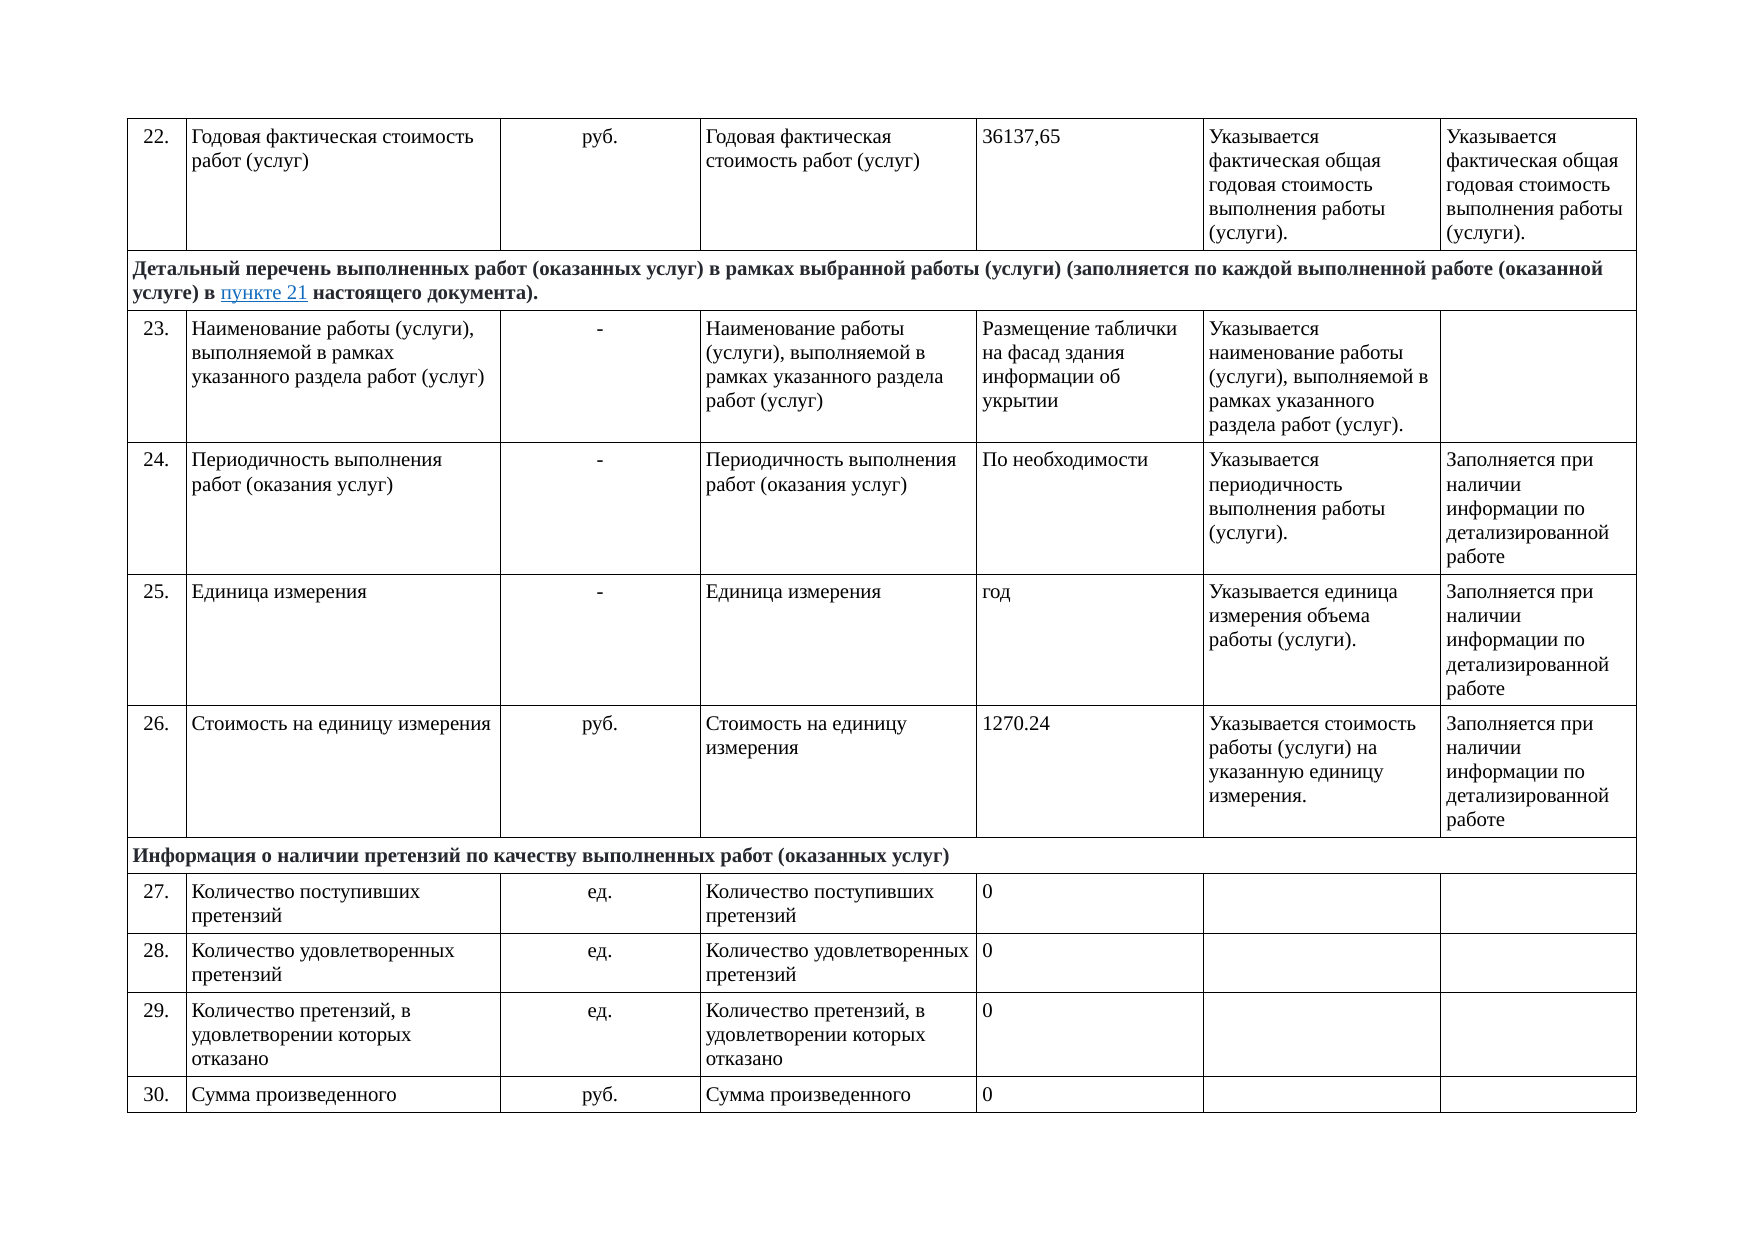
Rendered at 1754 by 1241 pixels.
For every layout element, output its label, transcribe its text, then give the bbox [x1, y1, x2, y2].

table_cell Наименование работы (услуги), выполняемой в рамках указанного раздела работ (услуг) [701, 311, 976, 442]
table_cell Количество удовлетворенных претензий [187, 934, 500, 992]
table_cell 27. [128, 874, 186, 932]
table_cell 30. [128, 1077, 186, 1112]
table_cell 29. [128, 993, 186, 1076]
table_cell [1441, 1077, 1636, 1112]
table_cell [1441, 934, 1636, 992]
table_cell Количество поступивших претензий [701, 874, 976, 932]
table_cell 25. [128, 575, 186, 705]
table_cell [1204, 993, 1440, 1076]
table_cell 1270,24 [977, 706, 1203, 837]
table_cell Стоимость на единицу измерения [187, 706, 500, 837]
table_cell Количество претензий, в удовлетворении которых отказано [701, 993, 976, 1076]
table_cell По необходимости [977, 443, 1203, 573]
table_cell ед. [501, 934, 700, 992]
table_cell Информация о наличии претензий по качеству выполненных работ (оказанных услуг) [128, 838, 1636, 873]
table_cell Указывается периодичность выполнения работы (услуги). [1204, 443, 1440, 573]
table_cell ед. [501, 874, 700, 932]
table_cell 36137,65 [977, 119, 1203, 250]
table_cell Детальный перечень выполненных работ (оказанных услуг) в рамках выбранной работы (услуги) (заполняется по каждой выполненной работе (оказанной услуге) в пункте 21 настоящего документа). [128, 251, 1636, 310]
table_cell руб. [501, 119, 700, 250]
table_cell Наименование работы (услуги), выполняемой в рамках указанного раздела работ (услуг) [187, 311, 500, 442]
table_cell [1204, 1077, 1440, 1112]
table_cell Стоимость на единицу измерения [701, 706, 976, 837]
table_cell Годовая фактическая стоимость работ (услуг) [701, 119, 976, 250]
table_cell Указывается фактическая общая годовая стоимость выполнения работы (услуги). [1204, 119, 1440, 250]
table_cell Указывается наименование работы (услуги), выполняемой в рамках указанного раздела работ (услуг). [1204, 311, 1440, 442]
table_cell Количество претензий, в удовлетворении которых отказано [187, 993, 500, 1076]
table_cell [1204, 934, 1440, 992]
table_cell - [501, 575, 700, 705]
table_cell Указывается стоимость работы (услуги) на указанную единицу измерения. [1204, 706, 1440, 837]
table_cell 22. [128, 119, 186, 250]
table_cell Количество поступивших претензий [187, 874, 500, 932]
table_cell 0 [977, 1077, 1203, 1112]
table_cell [1204, 874, 1440, 932]
table_cell Заполняется при наличии информации по детализированной работе [1441, 706, 1636, 837]
table_cell 0 [977, 934, 1203, 992]
table_cell 24. [128, 443, 186, 573]
table_cell 0 [977, 993, 1203, 1076]
table_cell Заполняется при наличии информации по детализированной работе [1441, 575, 1636, 705]
table_cell Размещение таблички на фасад здания информации об укрытии [977, 311, 1203, 442]
table_cell [1441, 993, 1636, 1076]
table_cell [1441, 874, 1636, 932]
table_cell год [977, 575, 1203, 705]
table_cell руб. [501, 1077, 700, 1112]
table_cell 26. [128, 706, 186, 837]
table_cell Заполняется при наличии информации по детализированной работе [1441, 443, 1636, 573]
table_cell руб. [501, 706, 700, 837]
table_cell Единица измерения [701, 575, 976, 705]
table_cell 0 [977, 874, 1203, 932]
table_cell Сумма произведенного [187, 1077, 500, 1112]
table_cell Годовая фактическая стоимость работ (услуг) [187, 119, 500, 250]
table_cell - [501, 443, 700, 573]
table_cell 23. [128, 311, 186, 442]
table_cell - [501, 311, 700, 442]
table_cell 28. [128, 934, 186, 992]
table_cell Указывается фактическая общая годовая стоимость выполнения работы (услуги). [1441, 119, 1636, 250]
table_cell Количество удовлетворенных претензий [701, 934, 976, 992]
table_cell [1441, 311, 1636, 442]
table_cell Сумма произведенного [701, 1077, 976, 1112]
table_cell ед. [501, 993, 700, 1076]
table_cell Периодичность выполнения работ (оказания услуг) [187, 443, 500, 573]
table_cell Периодичность выполнения работ (оказания услуг) [701, 443, 976, 573]
table_cell Указывается единица измерения объема работы (услуги). [1204, 575, 1440, 705]
table_cell Единица измерения [187, 575, 500, 705]
